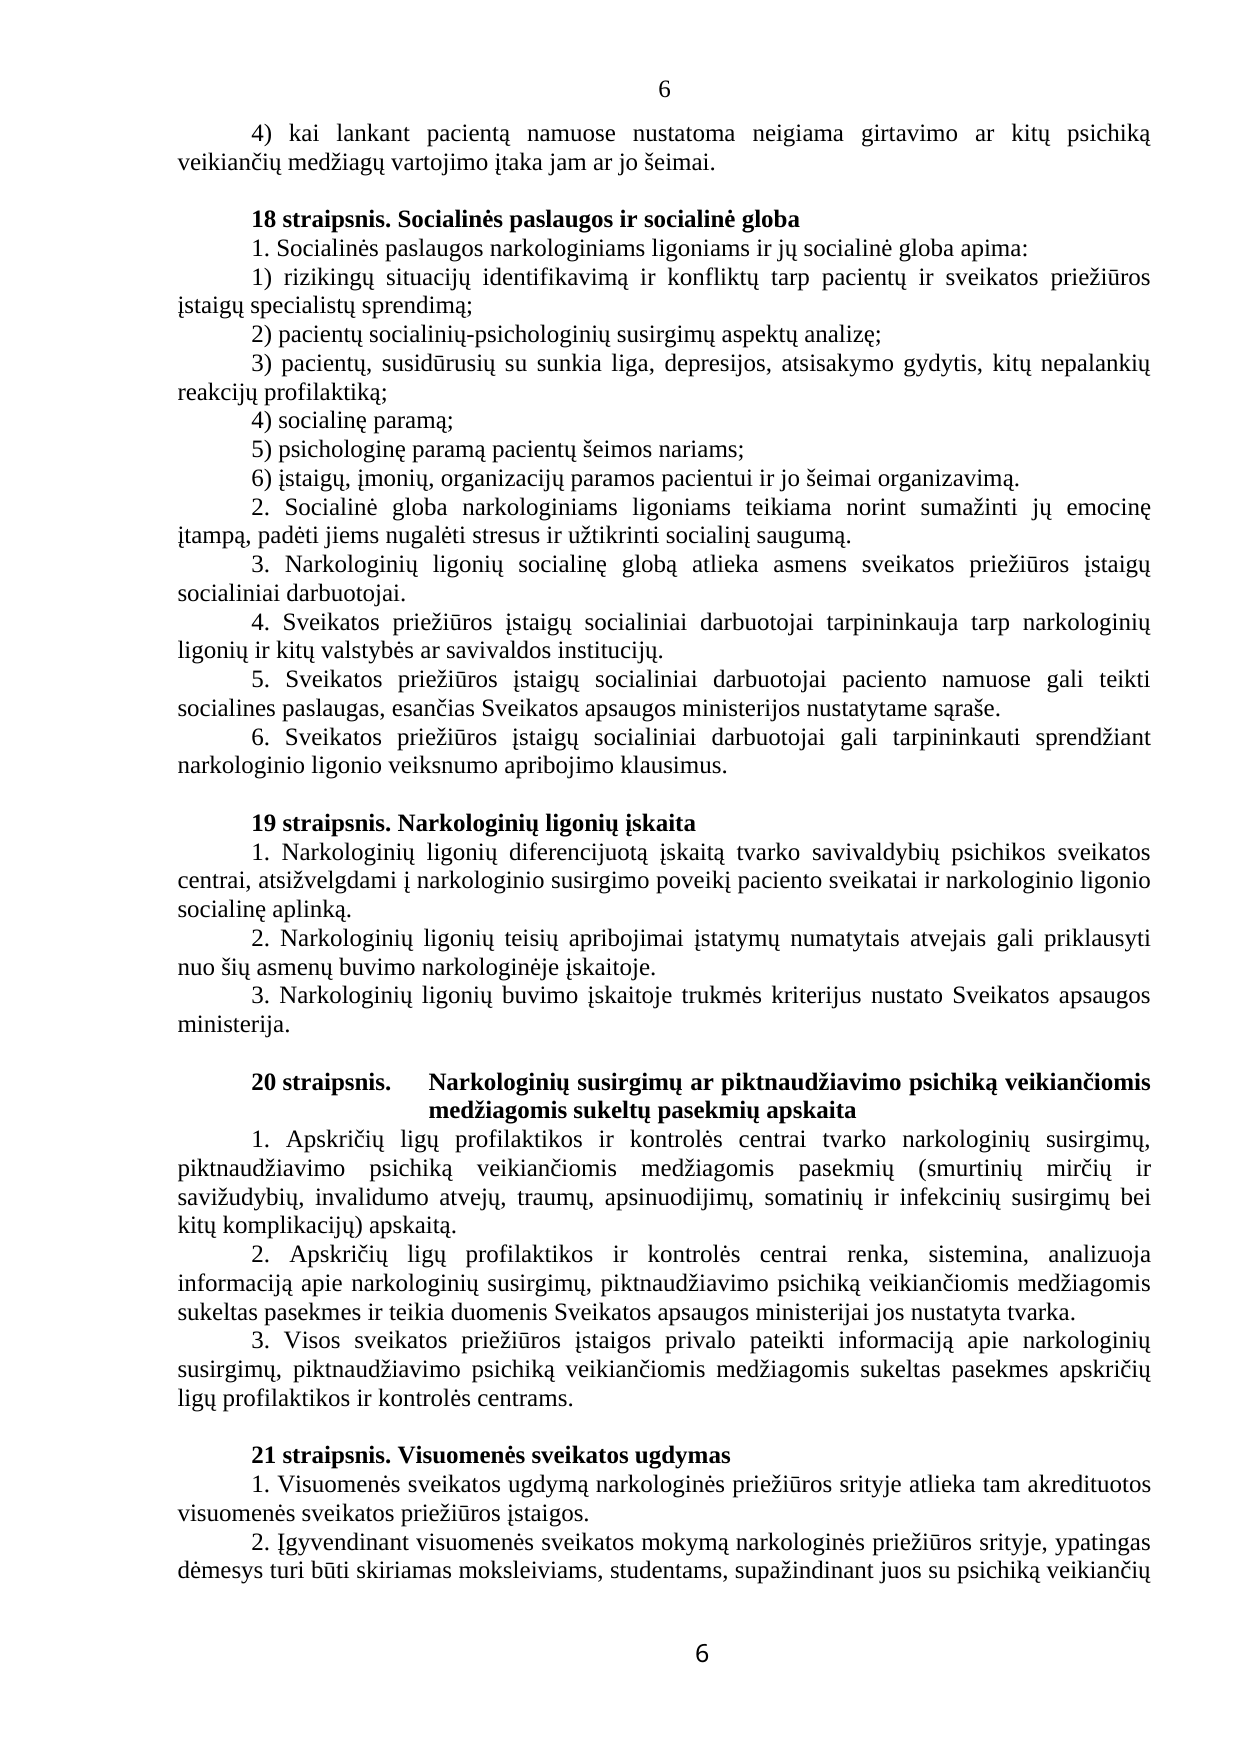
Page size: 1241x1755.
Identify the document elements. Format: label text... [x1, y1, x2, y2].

text 18 straipsnis. Socialinės paslaugos ir socialinė globa [177, 204, 1152, 233]
text 5. Sveikatos priežiūros įstaigų socialiniai darbuotojai paciento namuose gali teikti socialines paslaugas, esančias Sveikatos apsaugos ministerijos nustatytame sąraše. [177, 664, 1152, 722]
text 1. Apskričių ligų profilaktikos ir kontrolės centrai tvarko narkologinių susirgimų, piktnaudžiavimo psichiką veikiančiomis medžiagomis pasekmių (smurtinių mirčių ir savižudybių, invalidumo atvejų, traumų, apsinuodijimų, somatinių ir infekcinių susirgimų bei kitų komplikacijų) apskaitą. [177, 1124, 1152, 1239]
text 21 straipsnis. Visuomenės sveikatos ugdymas [177, 1441, 1152, 1469]
text 4. Sveikatos priežiūros įstaigų socialiniai darbuotojai tarpininkauja tarp narkologinių ligonių ir kitų valstybės ar savivaldos institucijų. [177, 607, 1152, 664]
text 4) socialinę paramą; [177, 406, 1152, 434]
text 2. Įgyvendinant visuomenės sveikatos mokymą narkologinės priežiūros srityje, ypatingas dėmesys turi būti skiriamas moksleiviams, studentams, supažindinant juos su psichiką veikiančių [177, 1527, 1152, 1584]
text 6. Sveikatos priežiūros įstaigų socialiniai darbuotojai gali tarpininkauti sprendžiant narkologinio ligonio veiksnumo apribojimo klausimus. [177, 722, 1152, 779]
text 3. Narkologinių ligonių socialinę globą atlieka asmens sveikatos priežiūros įstaigų socialiniai darbuotojai. [177, 549, 1152, 607]
text 5) psichologinę paramą pacientų šeimos nariams; [177, 434, 1152, 463]
text 6) įstaigų, įmonių, organizacijų paramos pacientui ir jo šeimai organizavimą. [177, 463, 1152, 492]
text 2. Apskričių ligų profilaktikos ir kontrolės centrai renka, sistemina, analizuoja informaciją apie narkologinių susirgimų, piktnaudžiavimo psichiką veikiančiomis medžiagomis sukeltas pasekmes ir teikia duomenis Sveikatos apsaugos ministerijai jos nustatyta tvarka. [177, 1239, 1152, 1326]
text 2. Narkologinių ligonių teisių apribojimai įstatymų numatytais atvejais gali priklausyti nuo šių asmenų buvimo narkologinėje įskaitoje. [177, 923, 1152, 981]
text 1) rizikingų situacijų identifikavimą ir konfliktų tarp pacientų ir sveikatos priežiūros įstaigų specialistų sprendimą; [177, 262, 1152, 319]
text 3. Narkologinių ligonių buvimo įskaitoje trukmės kriterijus nustato Sveikatos apsaugos ministerija. [177, 981, 1152, 1038]
text 3. Visos sveikatos priežiūros įstaigos privalo pateikti informaciją apie narkologinių susirgimų, piktnaudžiavimo psichiką veikiančiomis medžiagomis sukeltas pasekmes apskričių ligų profilaktikos ir kontrolės centrams. [177, 1326, 1152, 1412]
text 4) kai lankant pacientą namuose nustatoma neigiama girtavimo ar kitų psichiką veikiančių medžiagų vartojimo įtaka jam ar jo šeimai. [177, 118, 1152, 176]
text 2) pacientų socialinių-psichologinių susirgimų aspektų analizę; [177, 319, 1152, 348]
text 1. Socialinės paslaugos narkologiniams ligoniams ir jų socialinė globa apima: [177, 233, 1152, 262]
text 2. Socialinė globa narkologiniams ligoniams teikiama norint sumažinti jų emocinę įtampą, padėti jiems nugalėti stresus ir užtikrinti socialinį saugumą. [177, 492, 1152, 549]
text 1. Visuomenės sveikatos ugdymą narkologinės priežiūros srityje atlieka tam akredituotos visuomenės sveikatos priežiūros įstaigos. [177, 1469, 1152, 1527]
text 20 straipsnis. Narkologinių susirgimų ar piktnaudžiavimo psichiką veikiančiomis medžiagomis sukeltų pasekmių apskaita [251, 1067, 1152, 1124]
text 19 straipsnis. Narkologinių ligonių įskaita [177, 808, 1152, 837]
text 3) pacientų, susidūrusių su sunkia liga, depresijos, atsisakymo gydytis, kitų nepalankių reakcijų profilaktiką; [177, 348, 1152, 406]
text 1. Narkologinių ligonių diferencijuotą įskaitą tvarko savivaldybių psichikos sveikatos centrai, atsižvelgdami į narkologinio susirgimo poveikį paciento sveikatai ir narkologinio ligonio socialinę aplinką. [177, 837, 1152, 923]
